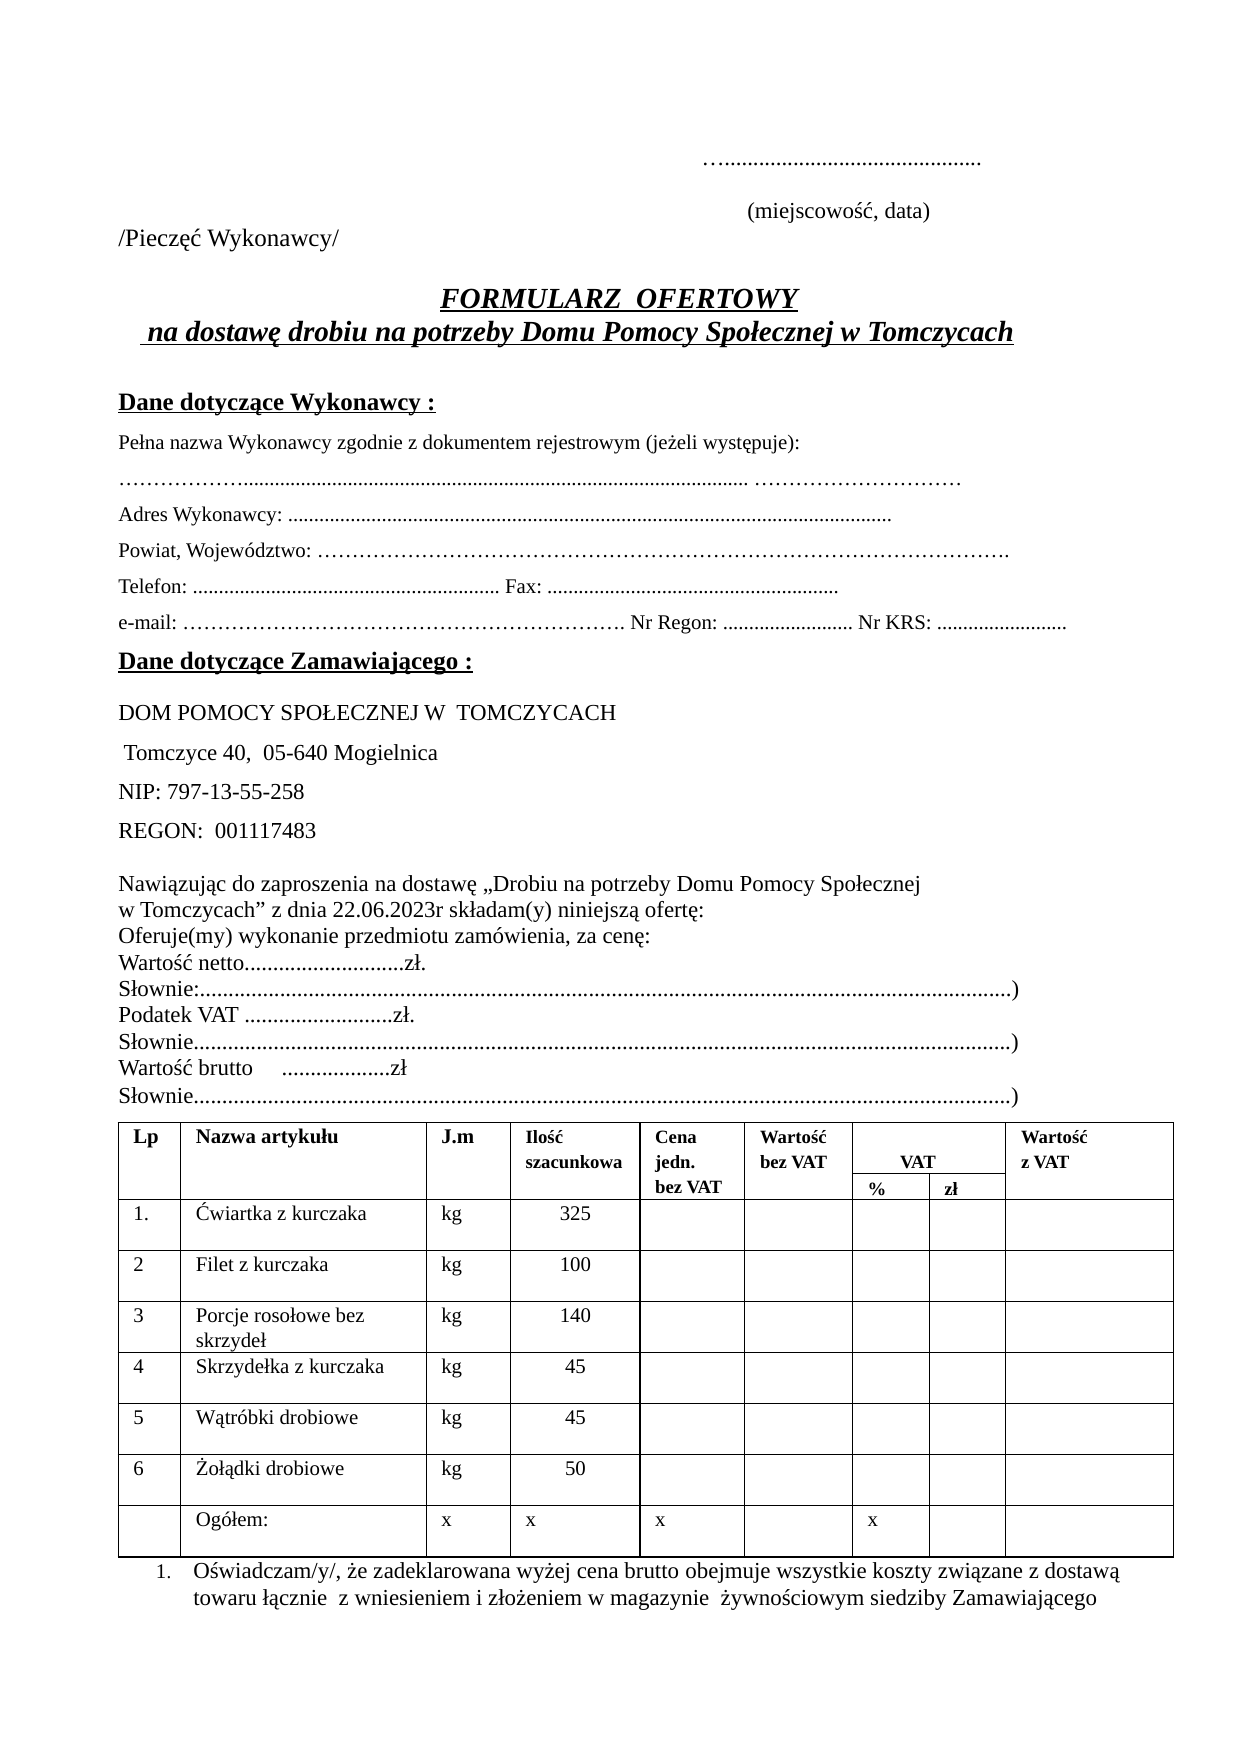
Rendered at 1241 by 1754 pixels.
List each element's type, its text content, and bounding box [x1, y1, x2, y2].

table_cell kg [427, 1251, 510, 1301]
table_cell zł [930, 1174, 1005, 1199]
text Powiat, Województwo: ………………………………………………………………………………………. [118, 538, 1122, 562]
table_cell [641, 1455, 744, 1505]
text e-mail: ………………………………………………………. Nr Regon: ......................... Nr KRS: ......................... [118, 610, 1122, 634]
table_cell [641, 1302, 744, 1352]
list Oświadczam/y/, że zadeklarowana wyżej cena brutto obejmuje wszystkie koszty związane z dostawą towaru łącznie z wniesieniem i złożeniem w magazynie żywnościowym siedziby Zamawiającego [156, 1558, 1122, 1610]
table_cell [930, 1404, 1005, 1454]
table_cell kg [427, 1200, 510, 1250]
table_cell 4 [119, 1353, 180, 1403]
text NIP: 797-13-55-258 [118, 778, 1122, 804]
table_header Ilość szacunkowa [511, 1123, 639, 1199]
table_cell [641, 1404, 744, 1454]
table_cell [930, 1455, 1005, 1505]
table_cell [1006, 1404, 1173, 1454]
text REGON: 001117483 [118, 818, 1122, 844]
text Tomczyce 40, 05-640 Mogielnica [118, 739, 1122, 765]
table_cell 45 [511, 1353, 639, 1403]
table_cell [853, 1404, 929, 1454]
table_cell [745, 1506, 852, 1556]
text na dostawę drobiu na potrzeby Domu Pomocy Społecznej w Tomczycach [118, 314, 1122, 348]
table_cell x [427, 1506, 510, 1556]
table_cell kg [427, 1455, 510, 1505]
text Słownie...............................................................................................................................................) [118, 1082, 1122, 1109]
table_cell [641, 1200, 744, 1250]
text Dane dotyczące Zamawiającego : [118, 646, 1122, 675]
text Wartość netto............................zł. Słownie:..............................................................................................................................................) [118, 949, 1122, 1001]
table_cell Skrzydełka z kurczaka [181, 1353, 426, 1403]
table_cell [745, 1404, 852, 1454]
table_cell x [853, 1506, 929, 1556]
text Dane dotyczące Wykonawcy : [118, 387, 1122, 416]
table_header VAT [853, 1123, 1005, 1173]
table_cell [930, 1506, 1005, 1556]
table_cell [1006, 1302, 1173, 1352]
table_cell kg [427, 1302, 510, 1352]
table_cell [745, 1200, 852, 1250]
table_cell 100 [511, 1251, 639, 1301]
table_cell [1006, 1455, 1173, 1505]
table_cell [641, 1251, 744, 1301]
table_cell 2 [119, 1251, 180, 1301]
table_cell x [511, 1506, 639, 1556]
table_cell Ogółem: [181, 1506, 426, 1556]
text Adres Wykonawcy: .................................................................................................................... [118, 502, 1122, 526]
text DOM POMOCY SPOŁECZNEJ W TOMCZYCACH [118, 699, 1122, 726]
table_cell 6 [119, 1455, 180, 1505]
table_cell [930, 1200, 1005, 1250]
table_cell Ćwiartka z kurczaka [181, 1200, 426, 1250]
text …............................................. [118, 144, 1122, 171]
table_cell [1006, 1353, 1173, 1403]
table_header Wartość bez VAT [745, 1123, 852, 1199]
table_cell % [853, 1174, 929, 1199]
table_header Wartość z VAT [1006, 1123, 1173, 1199]
table_header Lp [119, 1123, 180, 1199]
table_cell Wątróbki drobiowe [181, 1404, 426, 1454]
text Pełna nazwa Wykonawcy zgodnie z dokumentem rejestrowym (jeżeli występuje): ………………................................................................................................. ………………………… [118, 430, 1122, 490]
table_cell [119, 1506, 180, 1556]
table_header Nazwa artykułu [181, 1123, 426, 1199]
table_cell [930, 1302, 1005, 1352]
table_cell [853, 1251, 929, 1301]
text w Tomczycach” z dnia 22.06.2023r składam(y) niniejszą ofertę: [118, 896, 1122, 922]
text Wartość brutto ...................zł [118, 1054, 1122, 1080]
table_cell 1. [119, 1200, 180, 1250]
table_cell [853, 1353, 929, 1403]
table_cell [1006, 1200, 1173, 1250]
table_cell [745, 1302, 852, 1352]
table_cell [745, 1251, 852, 1301]
table_cell [745, 1455, 852, 1505]
table_header J.m [427, 1123, 510, 1199]
table_cell [745, 1353, 852, 1403]
text (miejscowość, data) [118, 197, 1122, 223]
table_cell [853, 1200, 929, 1250]
table_cell [930, 1353, 1005, 1403]
table_cell 50 [511, 1455, 639, 1505]
text Nawiązując do zaproszenia na dostawę „Drobiu na potrzeby Domu Pomocy Społecznej [118, 869, 1122, 896]
table_cell 325 [511, 1200, 639, 1250]
table_cell [1006, 1251, 1173, 1301]
text Podatek VAT ..........................zł. [118, 1001, 1122, 1028]
table_cell kg [427, 1404, 510, 1454]
text Telefon: ........................................................... Fax: ........................................................ [118, 574, 1122, 598]
table_cell [930, 1251, 1005, 1301]
table_cell Porcje rosołowe bez skrzydeł [181, 1302, 426, 1352]
table_cell x [641, 1506, 744, 1556]
text Oferuje(my) wykonanie przedmiotu zamówienia, za cenę: [118, 922, 1122, 949]
table_cell Filet z kurczaka [181, 1251, 426, 1301]
table_cell [853, 1455, 929, 1505]
table_cell 5 [119, 1404, 180, 1454]
table_header Cena jedn. bez VAT [641, 1123, 744, 1199]
table_cell 45 [511, 1404, 639, 1454]
table_cell [641, 1353, 744, 1403]
subtitle FORMULARZ OFERTOWY [118, 281, 1122, 314]
table_cell [853, 1302, 929, 1352]
table_cell kg [427, 1353, 510, 1403]
text Słownie...............................................................................................................................................) [118, 1028, 1122, 1054]
table_cell 3 [119, 1302, 180, 1352]
table_cell 140 [511, 1302, 639, 1352]
text /Pieczęć Wykonawcy/ [118, 223, 1122, 252]
table_cell Żołądki drobiowe [181, 1455, 426, 1505]
table_cell [1006, 1506, 1173, 1556]
